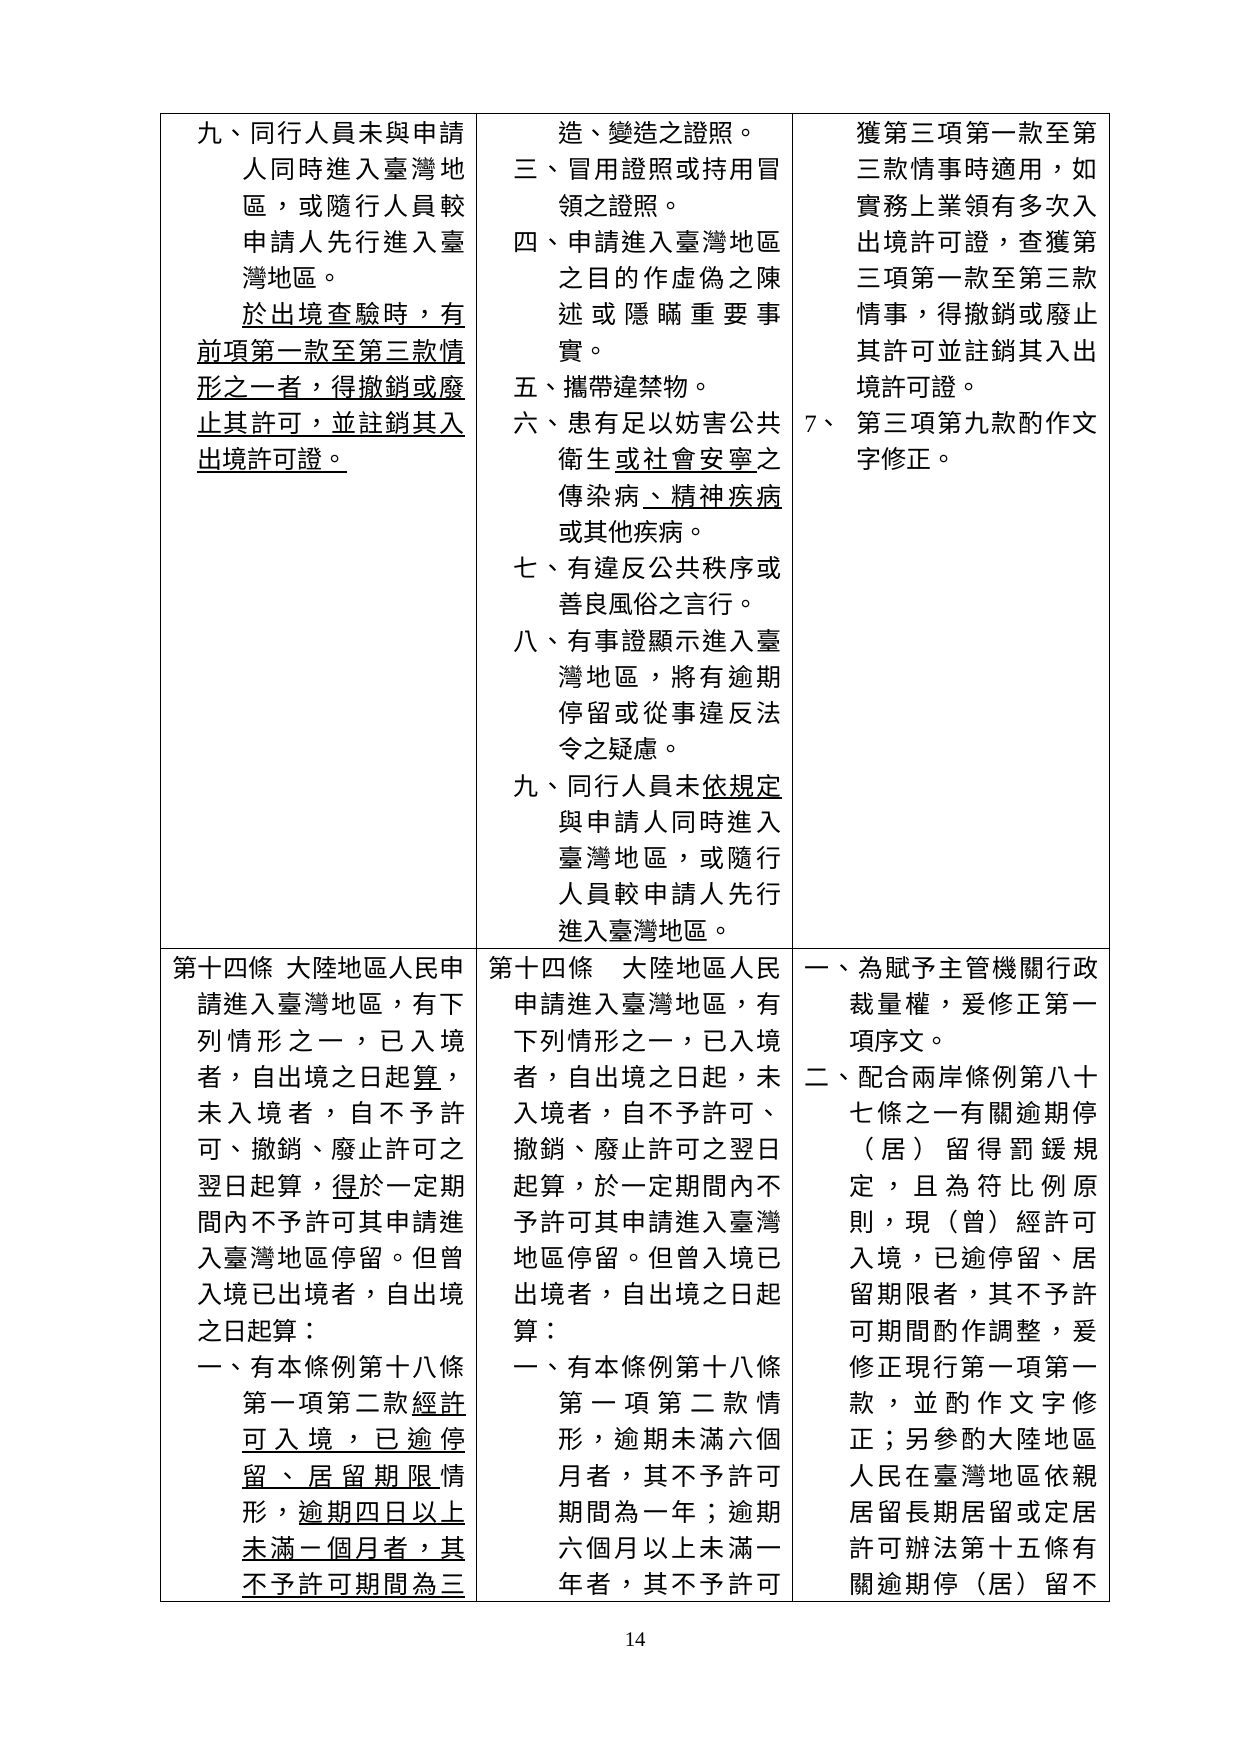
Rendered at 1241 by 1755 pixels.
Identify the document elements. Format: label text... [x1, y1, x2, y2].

table_cell 第十四條 大陸地區人民申請進入臺灣地區，有下列情形之一，已入境者，自出境之日起算，未入境者，自不予許可、撤銷、廢止許可之翌日起算，得於一定期間內不予許可其申請進入臺灣地區停留。但曾入境已出境者，自出境之日起算： 一、有本條例第十八條第一項第二款經許可入境，已逾停留、居留期限情形，逾期四日以上未滿ㄧ個月者，其不予許可期間為三 [161, 949, 476, 1601]
table_cell 一、為賦予主管機關行政裁量權，爰修正第一項序文。 二、配合兩岸條例第八十七條之一有關逾期停（居）留得罰鍰規定，且為符比例原則，現（曾）經許可入境，已逾停留、居留期限者，其不予許可期間酌作調整，爰修正現行第一項第一款，並酌作文字修正；另參酌大陸地區人民在臺灣地區依親居留長期居留或定居許可辦法第十五條有關逾期停（居）留不 [793, 949, 1109, 1601]
table_cell 九、同行人員未與申請人同時進入臺灣地區，或隨行人員較申請人先行進入臺灣地區。 於出境查驗時，有前項第一款至第三款情形之一者，得撤銷或廢止其許可，並註銷其入出境許可證。 [161, 114, 476, 947]
table_cell 獲第三項第一款至第三款情事時適用，如實務上業領有多次入出境許可證，查獲第三項第一款至第三款情事，得撤銷或廢止其許可並註銷其入出境許可證。 第三項第九款酌作文字修正。 [793, 114, 1109, 947]
table_cell 造、變造之證照。 三、冒用證照或持用冒領之證照。 四、申請進入臺灣地區之目的作虛偽之陳述或隱瞞重要事實。 五、攜帶違禁物。 六、患有足以妨害公共衛生或社會安寧之傳染病、精神疾病或其他疾病。 七、有違反公共秩序或善良風俗之言行。 八、有事證顯示進入臺灣地區，將有逾期停留或從事違反法令之疑慮。 九、同行人員未依規定與申請人同時進入臺灣地區，或隨行人員較申請人先行進入臺灣地區。 [477, 114, 792, 947]
table_cell 第十四條 大陸地區人民申請進入臺灣地區，有下列情形之一，已入境者，自出境之日起，未入境者，自不予許可、撤銷、廢止許可之翌日起算，於一定期間內不予許可其申請進入臺灣地區停留。但曾入境已出境者，自出境之日起算： 一、有本條例第十八條第一項第二款情形，逾期未滿六個月者，其不予許可期間為一年；逾期六個月以上未滿一年者，其不予許可 [477, 949, 792, 1601]
